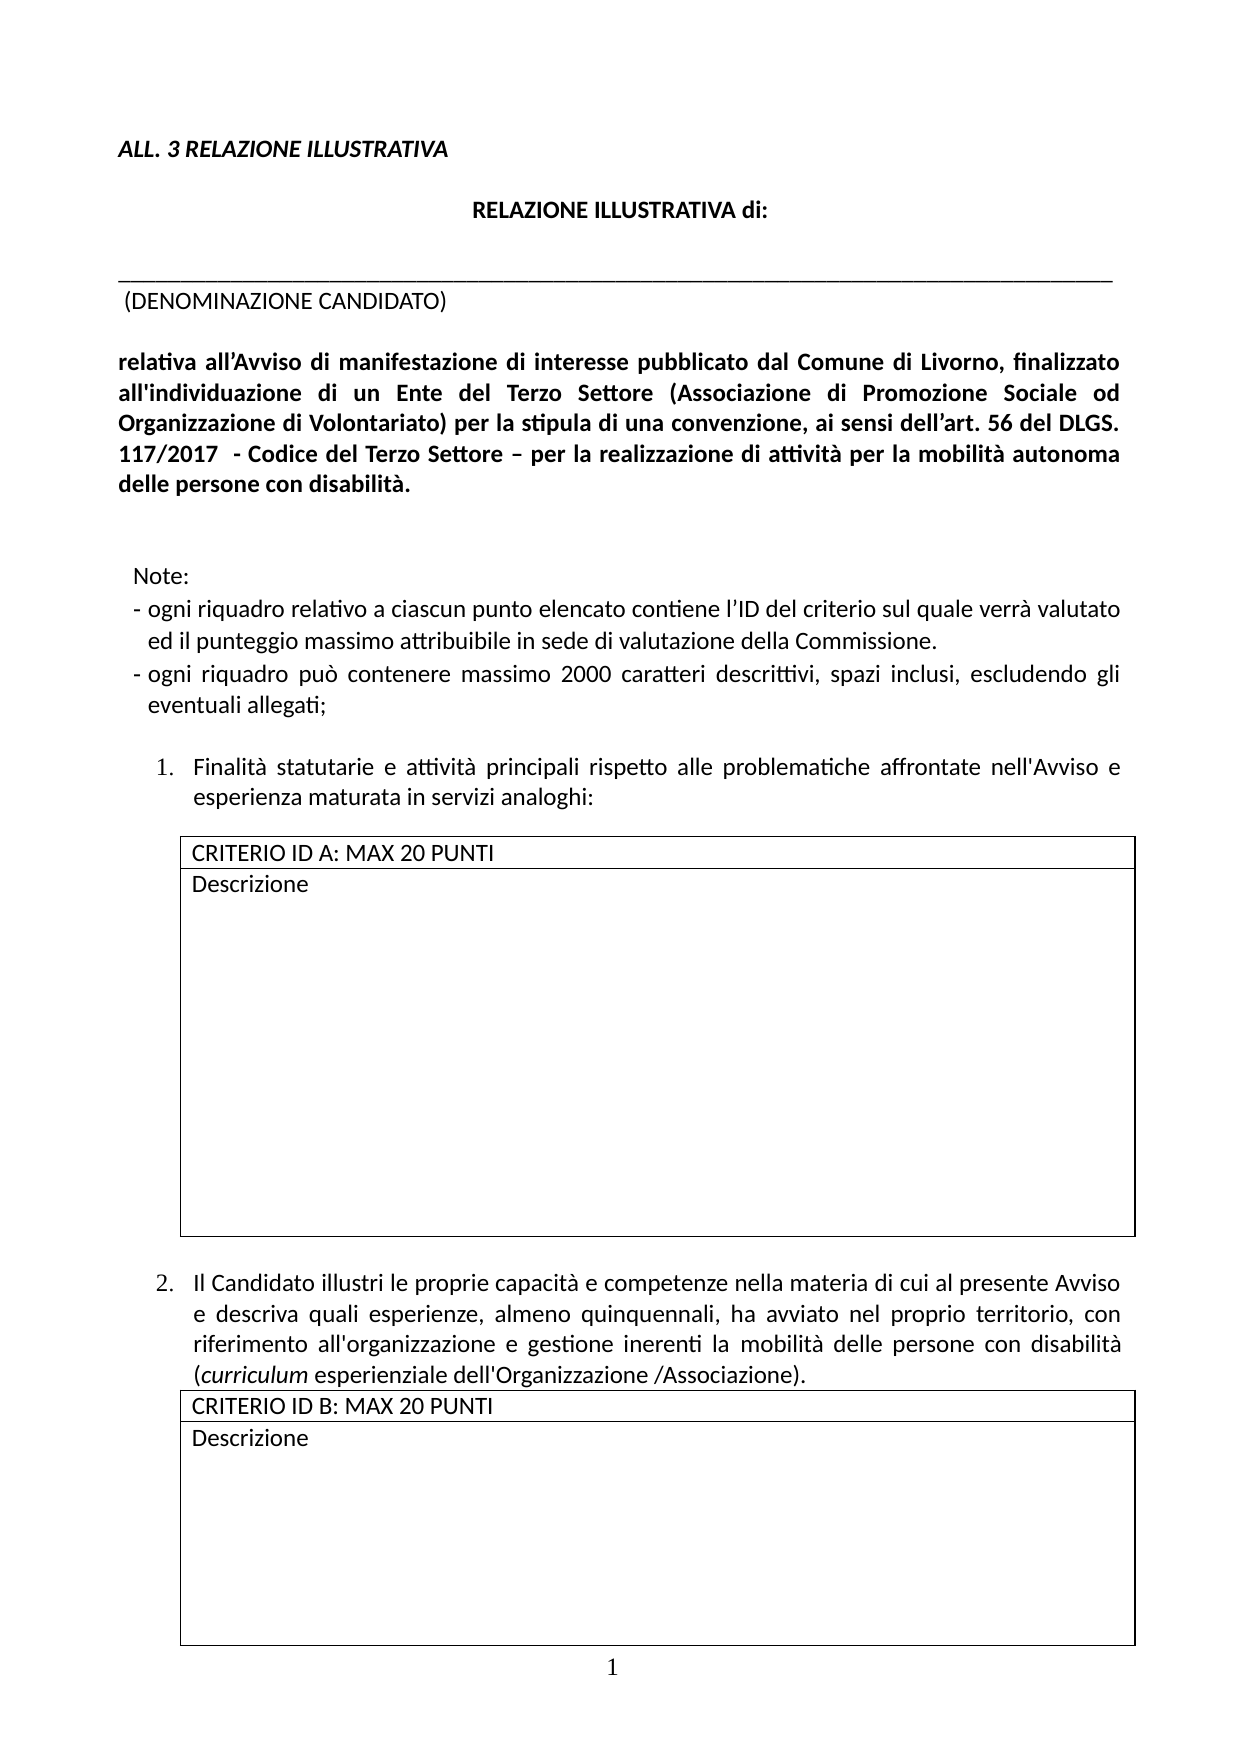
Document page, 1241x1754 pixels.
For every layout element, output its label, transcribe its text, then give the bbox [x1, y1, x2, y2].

text ________________________________________________________________________________ [118, 255, 1122, 286]
list Il Candidato illustri le proprie capacità e competenze nella materia di cui al presente Avviso e descriva quali esperienze, almeno quinquennali, ha avviato nel proprio territorio, con riferimento all'organizzazione e gestione inerenti la mobilità delle persone con disabilità (curriculum esperienziale dell'Organizzazione /Associazione). [156, 1267, 1122, 1389]
text ALL. 3 RELAZIONE ILLUSTRATIVA [118, 133, 1122, 163]
table_cell Descrizione [181, 869, 1134, 1236]
text Note: [118, 561, 1122, 591]
table_cell Descrizione [181, 1422, 1134, 1645]
list ogni riquadro relativo a ciascun punto elencato contiene l’ID del criterio sul quale verrà valutato ed il punteggio massimo attribuibile in sede di valutazione della Commissione. [133, 591, 1122, 656]
text relativa all’Avviso di manifestazione di interesse pubblicato dal Comune di Livorno, finalizzato all'individuazione di un Ente del Terzo Settore (Associazione di Promozione Sociale od Organizzazione di Volontariato) per la stipula di una convenzione, ai sensi dell’art. 56 del DLGS. 117/2017 - Codice del Terzo Settore – per la realizzazione di attività per la mobilità autonoma delle persone con disabilità. [118, 347, 1122, 499]
table_header CRITERIO ID B: MAX 20 PUNTI [181, 1391, 1134, 1421]
list ogni riquadro può contenere massimo 2000 caratteri descrittivi, spazi inclusi, escludendo gli eventuali allegati; [133, 656, 1122, 720]
table_header CRITERIO ID A: MAX 20 PUNTI [181, 837, 1134, 867]
text RELAZIONE ILLUSTRATIVA di: [118, 194, 1122, 224]
list Finalità statutarie e attività principali rispetto alle problematiche affrontate nell'Avviso e esperienza maturata in servizi analoghi: [156, 751, 1122, 812]
text (DENOMINAZIONE CANDIDATO) [118, 286, 1122, 316]
